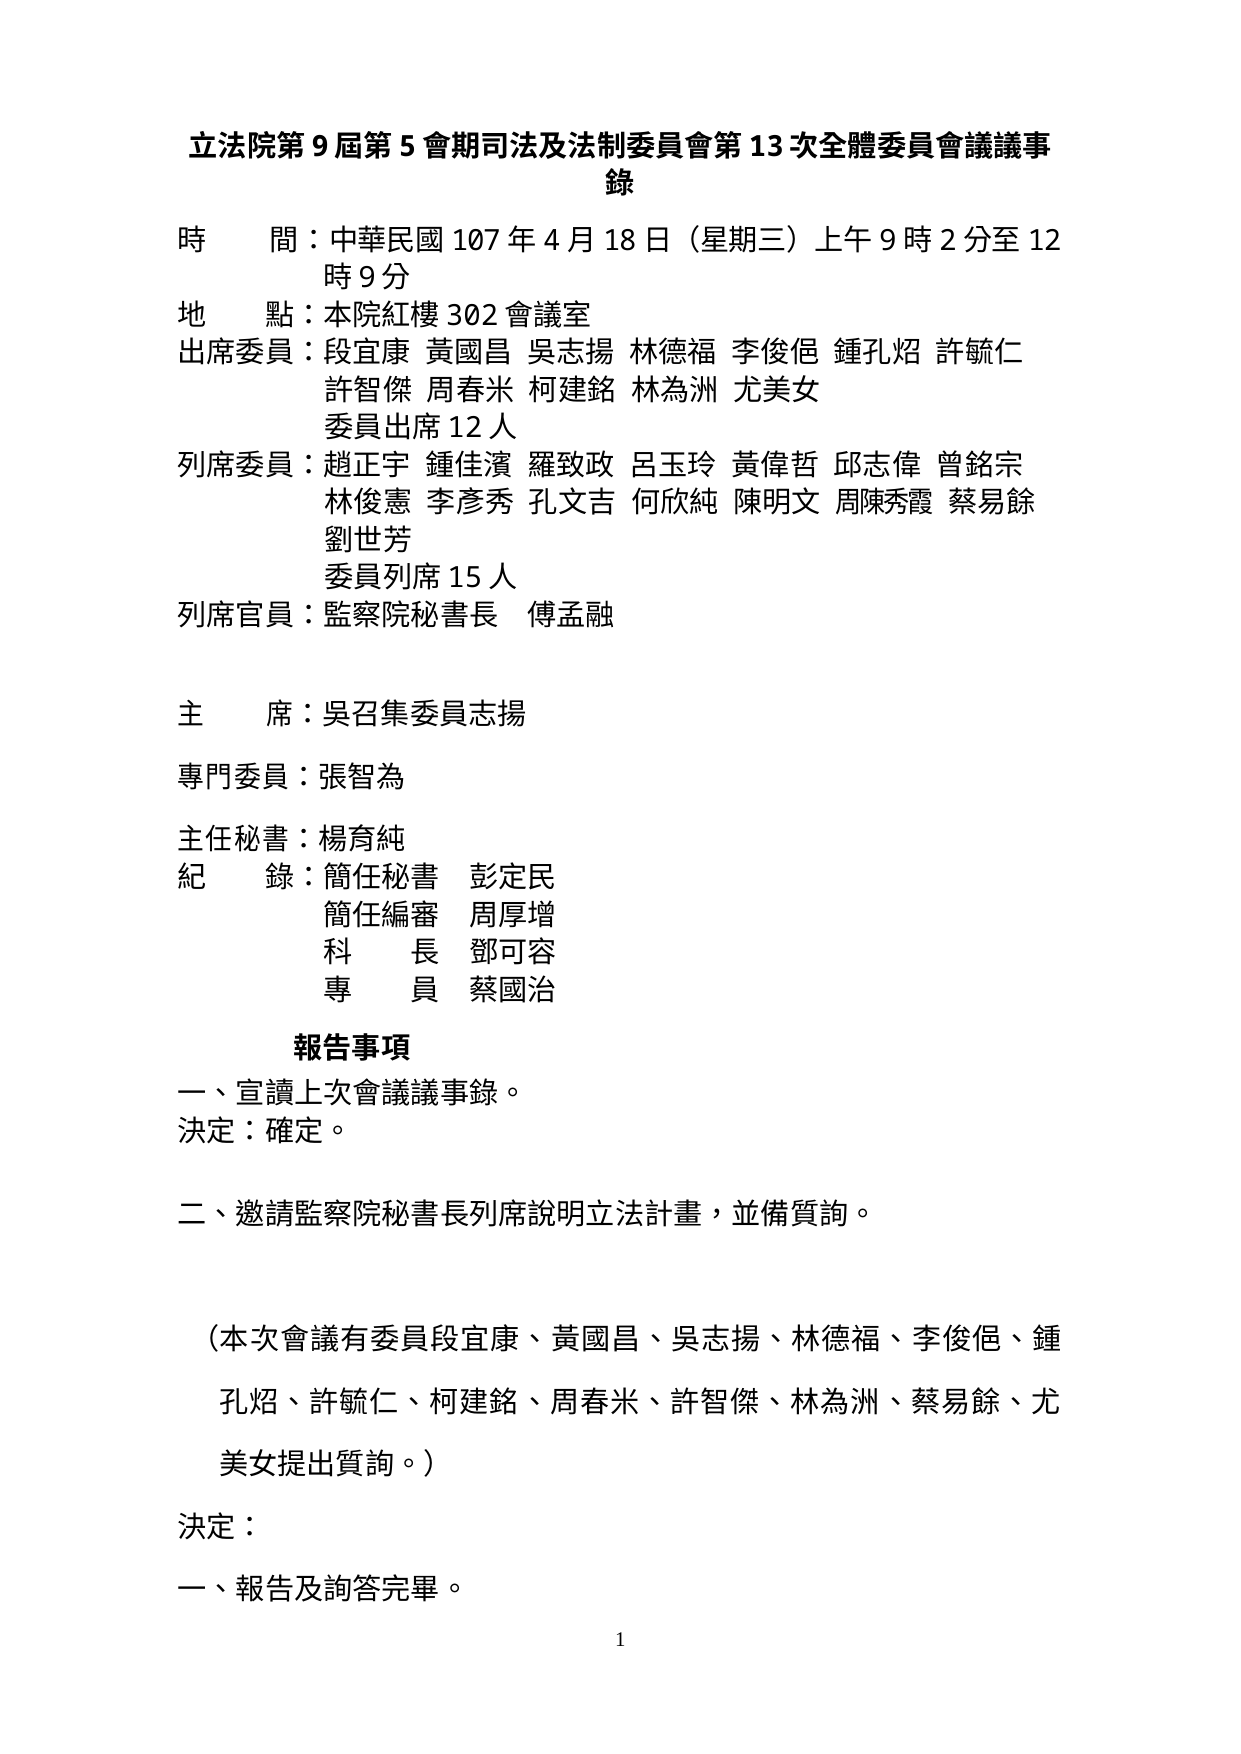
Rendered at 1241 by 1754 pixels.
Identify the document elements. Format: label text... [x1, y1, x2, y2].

text 林俊憲 李彥秀 孔文吉 何欣純 陳明文 周陳秀霞 蔡易餘 [177, 483, 1063, 520]
text 專門委員：張智為 [177, 733, 1063, 795]
text 專 員 蔡國治 [177, 970, 1063, 1008]
text 時 間：中華民國107年4月18日（星期三）上午9時2分至12時9分 [177, 220, 1063, 295]
text 出席委員：段宜康 黃國昌 吳志揚 林德福 李俊俋 鍾孔炤 許毓仁 [177, 333, 1063, 370]
text 劉世芳 [177, 520, 1063, 558]
text 紀 錄：簡任秘書 彭定民 [177, 858, 1063, 895]
text 委員列席15人 [177, 558, 1063, 595]
text 主任秘書：楊育純 [177, 795, 1063, 858]
text 一、報告及詢答完畢。 [177, 1545, 1063, 1608]
text 決定：確定。 [177, 1111, 1063, 1148]
text 報告事項 [177, 1026, 1063, 1066]
text 地 點：本院紅樓302會議室 [177, 295, 1063, 333]
text 立法院第9屆第5會期司法及法制委員會第13次全體委員會議議事錄 [177, 126, 1063, 201]
text 一、宣讀上次會議議事錄。 [177, 1073, 1063, 1111]
text 二、邀請監察院秘書長列席說明立法計畫，並備質詢。 [177, 1170, 1063, 1233]
text 列席委員：趙正宇 鍾佳濱 羅致政 呂玉玲 黃偉哲 邱志偉 曾銘宗 [177, 445, 1152, 483]
text 主 席：吳召集委員志揚 [177, 670, 1063, 733]
text 簡任編審 周厚增 [177, 895, 1063, 933]
text 科 長 鄧可容 [177, 933, 1063, 970]
text （本次會議有委員段宜康、黃國昌、吳志揚、林德福、李俊俋、鍾孔炤、許毓仁、柯建銘、周春米、許智傑、林為洲、蔡易餘、尤美女提出質詢。） [190, 1295, 1063, 1483]
text 列席官員：監察院秘書長 傅孟融 [177, 595, 1063, 633]
text 決定： [177, 1483, 1063, 1545]
text 許智傑 周春米 柯建銘 林為洲 尤美女 [177, 370, 1063, 408]
text 委員出席12人 [177, 408, 1063, 445]
